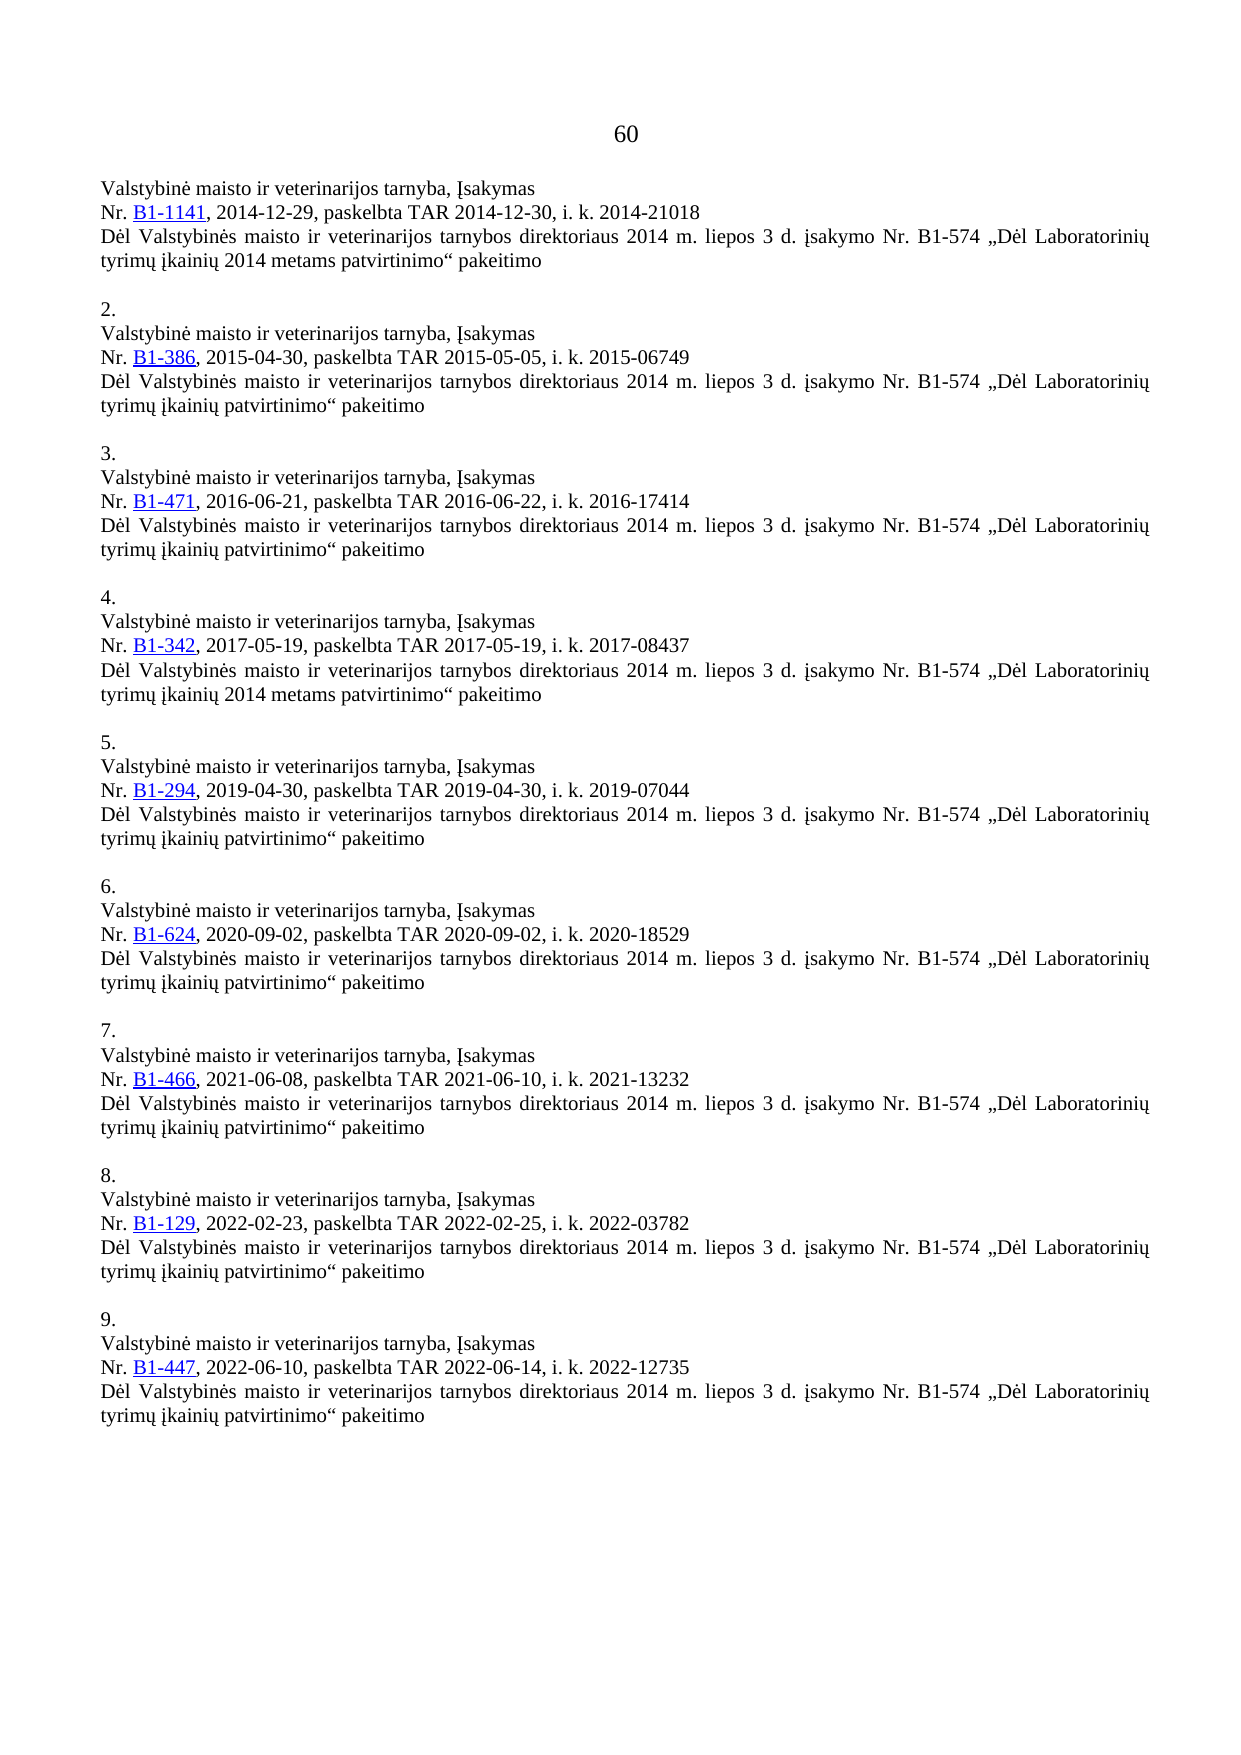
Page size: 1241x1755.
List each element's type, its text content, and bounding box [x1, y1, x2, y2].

text Nr. B1-471, 2016-06-21, paskelbta TAR 2016-06-22, i. k. 2016-17414 [100, 489, 1152, 513]
text Dėl Valstybinės maisto ir veterinarijos tarnybos direktoriaus 2014 m. liepos 3 d. įsakymo Nr. B1-574 „Dėl Laboratorinių tyrimų įkainių 2014 metams patvirtinimo“ pakeitimo [100, 224, 1152, 272]
text Nr. B1-624, 2020-09-02, paskelbta TAR 2020-09-02, i. k. 2020-18529 [100, 922, 1152, 946]
text 6. [100, 874, 1152, 898]
text Valstybinė maisto ir veterinarijos tarnyba, Įsakymas [100, 754, 1152, 778]
text Valstybinė maisto ir veterinarijos tarnyba, Įsakymas [100, 176, 1152, 200]
text Dėl Valstybinės maisto ir veterinarijos tarnybos direktoriaus 2014 m. liepos 3 d. įsakymo Nr. B1-574 „Dėl Laboratorinių tyrimų įkainių 2014 metams patvirtinimo“ pakeitimo [100, 657, 1152, 706]
text Valstybinė maisto ir veterinarijos tarnyba, Įsakymas [100, 321, 1152, 345]
text 8. [100, 1163, 1152, 1187]
text Dėl Valstybinės maisto ir veterinarijos tarnybos direktoriaus 2014 m. liepos 3 d. įsakymo Nr. B1-574 „Dėl Laboratorinių tyrimų įkainių patvirtinimo“ pakeitimo [100, 1379, 1152, 1427]
text Nr. B1-294, 2019-04-30, paskelbta TAR 2019-04-30, i. k. 2019-07044 [100, 778, 1152, 802]
text 2. [100, 297, 1152, 321]
text Nr. B1-129, 2022-02-23, paskelbta TAR 2022-02-25, i. k. 2022-03782 [100, 1211, 1152, 1235]
text Dėl Valstybinės maisto ir veterinarijos tarnybos direktoriaus 2014 m. liepos 3 d. įsakymo Nr. B1-574 „Dėl Laboratorinių tyrimų įkainių patvirtinimo“ pakeitimo [100, 946, 1152, 994]
text Nr. B1-447, 2022-06-10, paskelbta TAR 2022-06-14, i. k. 2022-12735 [100, 1355, 1152, 1379]
text 5. [100, 730, 1152, 754]
text Valstybinė maisto ir veterinarijos tarnyba, Įsakymas [100, 898, 1152, 922]
text Valstybinė maisto ir veterinarijos tarnyba, Įsakymas [100, 1187, 1152, 1211]
text Dėl Valstybinės maisto ir veterinarijos tarnybos direktoriaus 2014 m. liepos 3 d. įsakymo Nr. B1-574 „Dėl Laboratorinių tyrimų įkainių patvirtinimo“ pakeitimo [100, 513, 1152, 561]
text Dėl Valstybinės maisto ir veterinarijos tarnybos direktoriaus 2014 m. liepos 3 d. įsakymo Nr. B1-574 „Dėl Laboratorinių tyrimų įkainių patvirtinimo“ pakeitimo [100, 369, 1152, 417]
text Dėl Valstybinės maisto ir veterinarijos tarnybos direktoriaus 2014 m. liepos 3 d. įsakymo Nr. B1-574 „Dėl Laboratorinių tyrimų įkainių patvirtinimo“ pakeitimo [100, 1091, 1152, 1139]
text 7. [100, 1018, 1152, 1042]
text Valstybinė maisto ir veterinarijos tarnyba, Įsakymas [100, 1331, 1152, 1355]
text 4. [100, 585, 1152, 609]
text 3. [100, 441, 1152, 465]
text 9. [100, 1307, 1152, 1331]
text Nr. B1-466, 2021-06-08, paskelbta TAR 2021-06-10, i. k. 2021-13232 [100, 1067, 1152, 1091]
text Nr. B1-342, 2017-05-19, paskelbta TAR 2017-05-19, i. k. 2017-08437 [100, 633, 1152, 657]
text Nr. B1-386, 2015-04-30, paskelbta TAR 2015-05-05, i. k. 2015-06749 [100, 345, 1152, 369]
text Valstybinė maisto ir veterinarijos tarnyba, Įsakymas [100, 609, 1152, 633]
text Nr. B1-1141, 2014-12-29, paskelbta TAR 2014-12-30, i. k. 2014-21018 [100, 200, 1152, 224]
text Valstybinė maisto ir veterinarijos tarnyba, Įsakymas [100, 1042, 1152, 1067]
text Dėl Valstybinės maisto ir veterinarijos tarnybos direktoriaus 2014 m. liepos 3 d. įsakymo Nr. B1-574 „Dėl Laboratorinių tyrimų įkainių patvirtinimo“ pakeitimo [100, 802, 1152, 850]
text Dėl Valstybinės maisto ir veterinarijos tarnybos direktoriaus 2014 m. liepos 3 d. įsakymo Nr. B1-574 „Dėl Laboratorinių tyrimų įkainių patvirtinimo“ pakeitimo [100, 1235, 1152, 1283]
text Valstybinė maisto ir veterinarijos tarnyba, Įsakymas [100, 465, 1152, 489]
